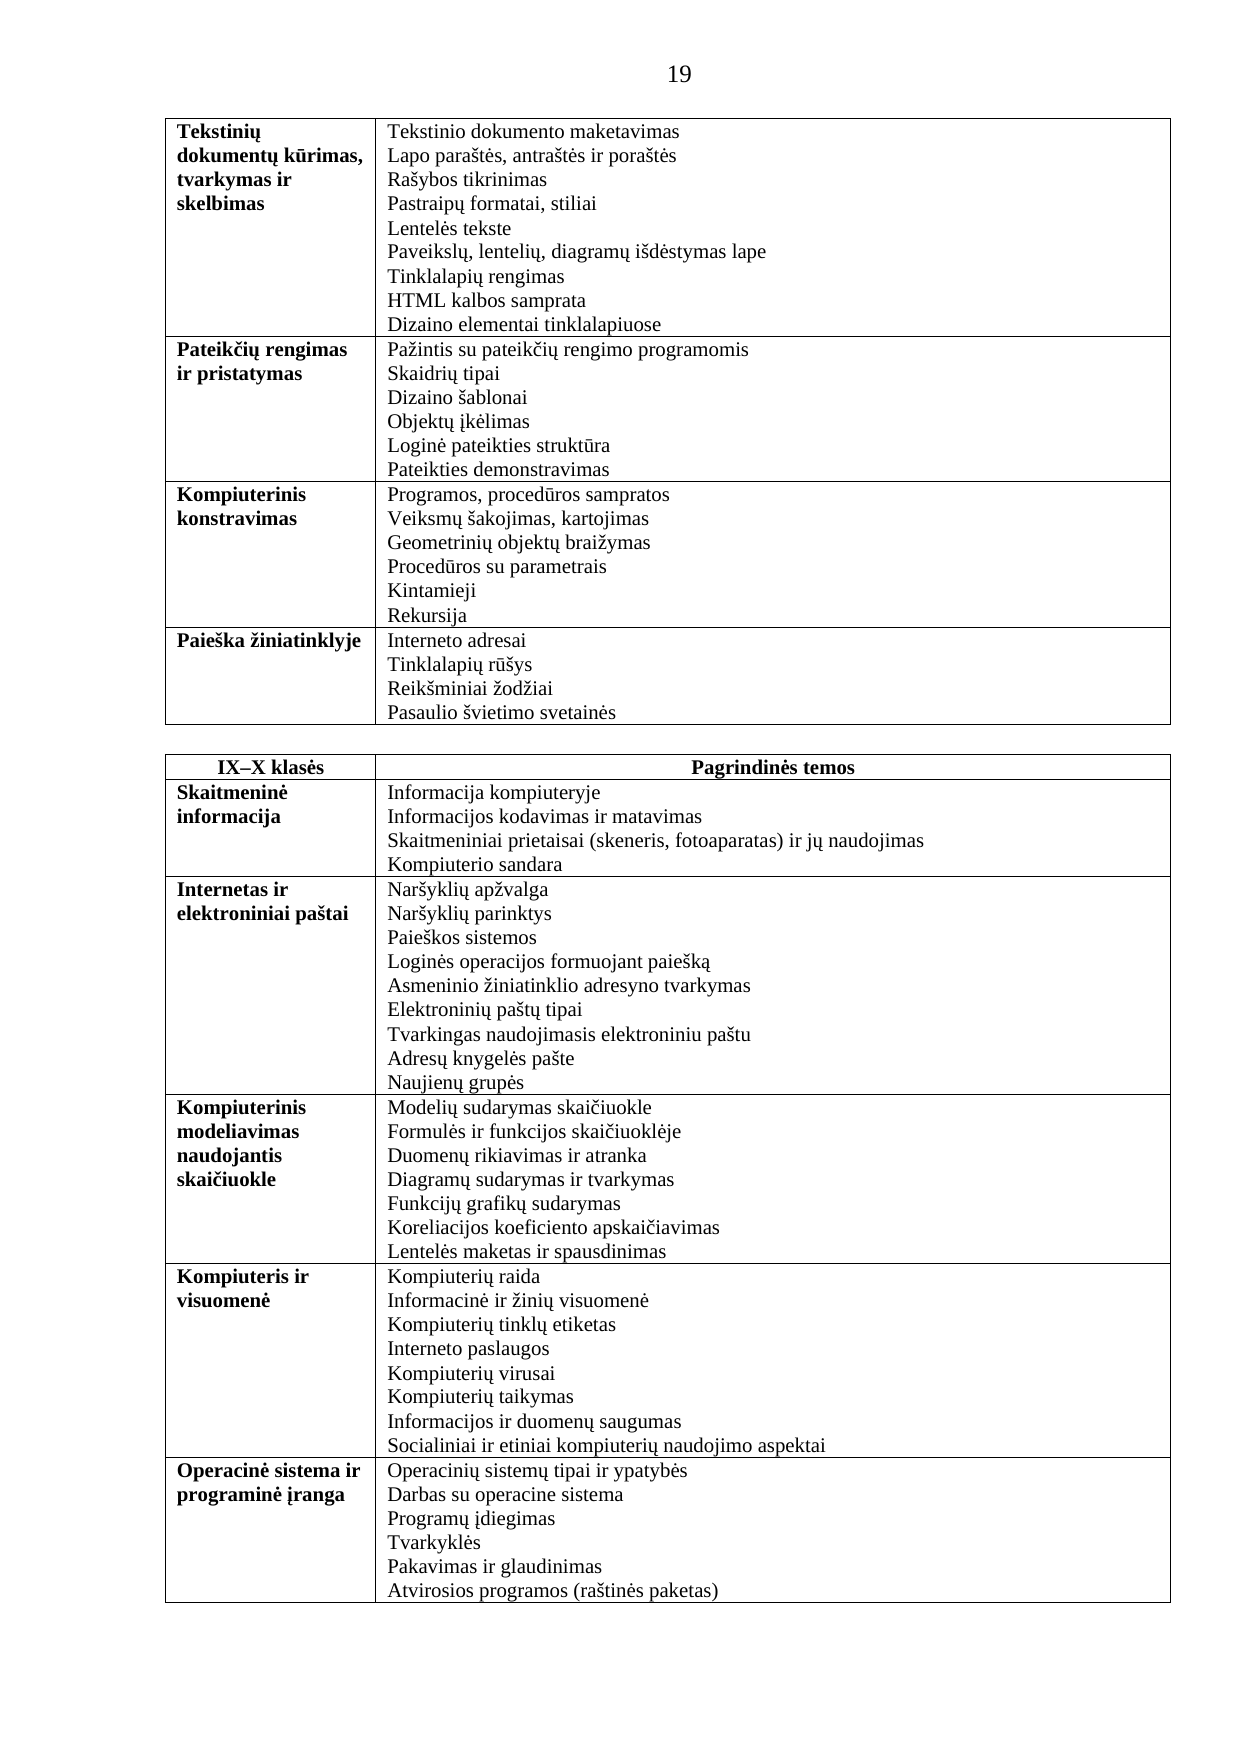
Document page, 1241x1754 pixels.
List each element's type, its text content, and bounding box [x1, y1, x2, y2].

table_cell Pažintis su pateikčių rengimo programomis Skaidrių tipai Dizaino šablonai Objektų įkėlimas Loginė pateikties struktūra Pateikties demonstravimas [376, 337, 1170, 481]
table_header Pagrindinės temos [376, 755, 1170, 779]
table_cell Operacinė sistema ir programinė įranga [166, 1458, 375, 1602]
table_cell Kompiuterių raida Informacinė ir žinių visuomenė Kompiuterių tinklų etiketas Interneto paslaugos Kompiuterių virusai Kompiuterių taikymas Informacijos ir duomenų saugumas Socialiniai ir etiniai kompiuterių naudojimo aspektai [376, 1264, 1170, 1457]
table_cell Kompiuteris ir visuomenė [166, 1264, 375, 1457]
table_cell Modelių sudarymas skaičiuokle Formulės ir funkcijos skaičiuoklėje Duomenų rikiavimas ir atranka Diagramų sudarymas ir tvarkymas Funkcijų grafikų sudarymas Koreliacijos koeficiento apskaičiavimas Lentelės maketas ir spausdinimas [376, 1095, 1170, 1263]
table_cell Skaitmeninė informacija [166, 780, 375, 876]
table_cell Interneto adresai Tinklalapių rūšys Reikšminiai žodžiai Pasaulio švietimo svetainės [376, 628, 1170, 724]
table_cell Internetas ir elektroniniai paštai [166, 877, 375, 1094]
table_cell Tekstinių dokumentų kūrimas, tvarkymas ir skelbimas [166, 119, 375, 336]
table_cell Pateikčių rengimas ir pristatymas [166, 337, 375, 481]
table_header IX–X klasės [166, 755, 375, 779]
table_cell Operacinių sistemų tipai ir ypatybės Darbas su operacine sistema Programų įdiegimas Tvarkyklės Pakavimas ir glaudinimas Atvirosios programos (raštinės paketas) [376, 1458, 1170, 1602]
table_cell Paieška žiniatinklyje [166, 628, 375, 724]
table_cell Informacija kompiuteryje Informacijos kodavimas ir matavimas Skaitmeniniai prietaisai (skeneris, fotoaparatas) ir jų naudojimas Kompiuterio sandara [376, 780, 1170, 876]
table_cell Programos, procedūros sampratos Veiksmų šakojimas, kartojimas Geometrinių objektų braižymas Procedūros su parametrais Kintamieji Rekursija [376, 482, 1170, 627]
table_cell Kompiuterinis konstravimas [166, 482, 375, 627]
table_cell Kompiuterinis modeliavimas naudojantis skaičiuokle [166, 1095, 375, 1263]
table_cell Naršyklių apžvalga Naršyklių parinktys Paieškos sistemos Loginės operacijos formuojant paiešką Asmeninio žiniatinklio adresyno tvarkymas Elektroninių paštų tipai Tvarkingas naudojimasis elektroniniu paštu Adresų knygelės pašte Naujienų grupės [376, 877, 1170, 1094]
table_cell Tekstinio dokumento maketavimas Lapo paraštės, antraštės ir poraštės Rašybos tikrinimas Pastraipų formatai, stiliai Lentelės tekste Paveikslų, lentelių, diagramų išdėstymas lape Tinklalapių rengimas HTML kalbos samprata Dizaino elementai tinklalapiuose [376, 119, 1170, 336]
